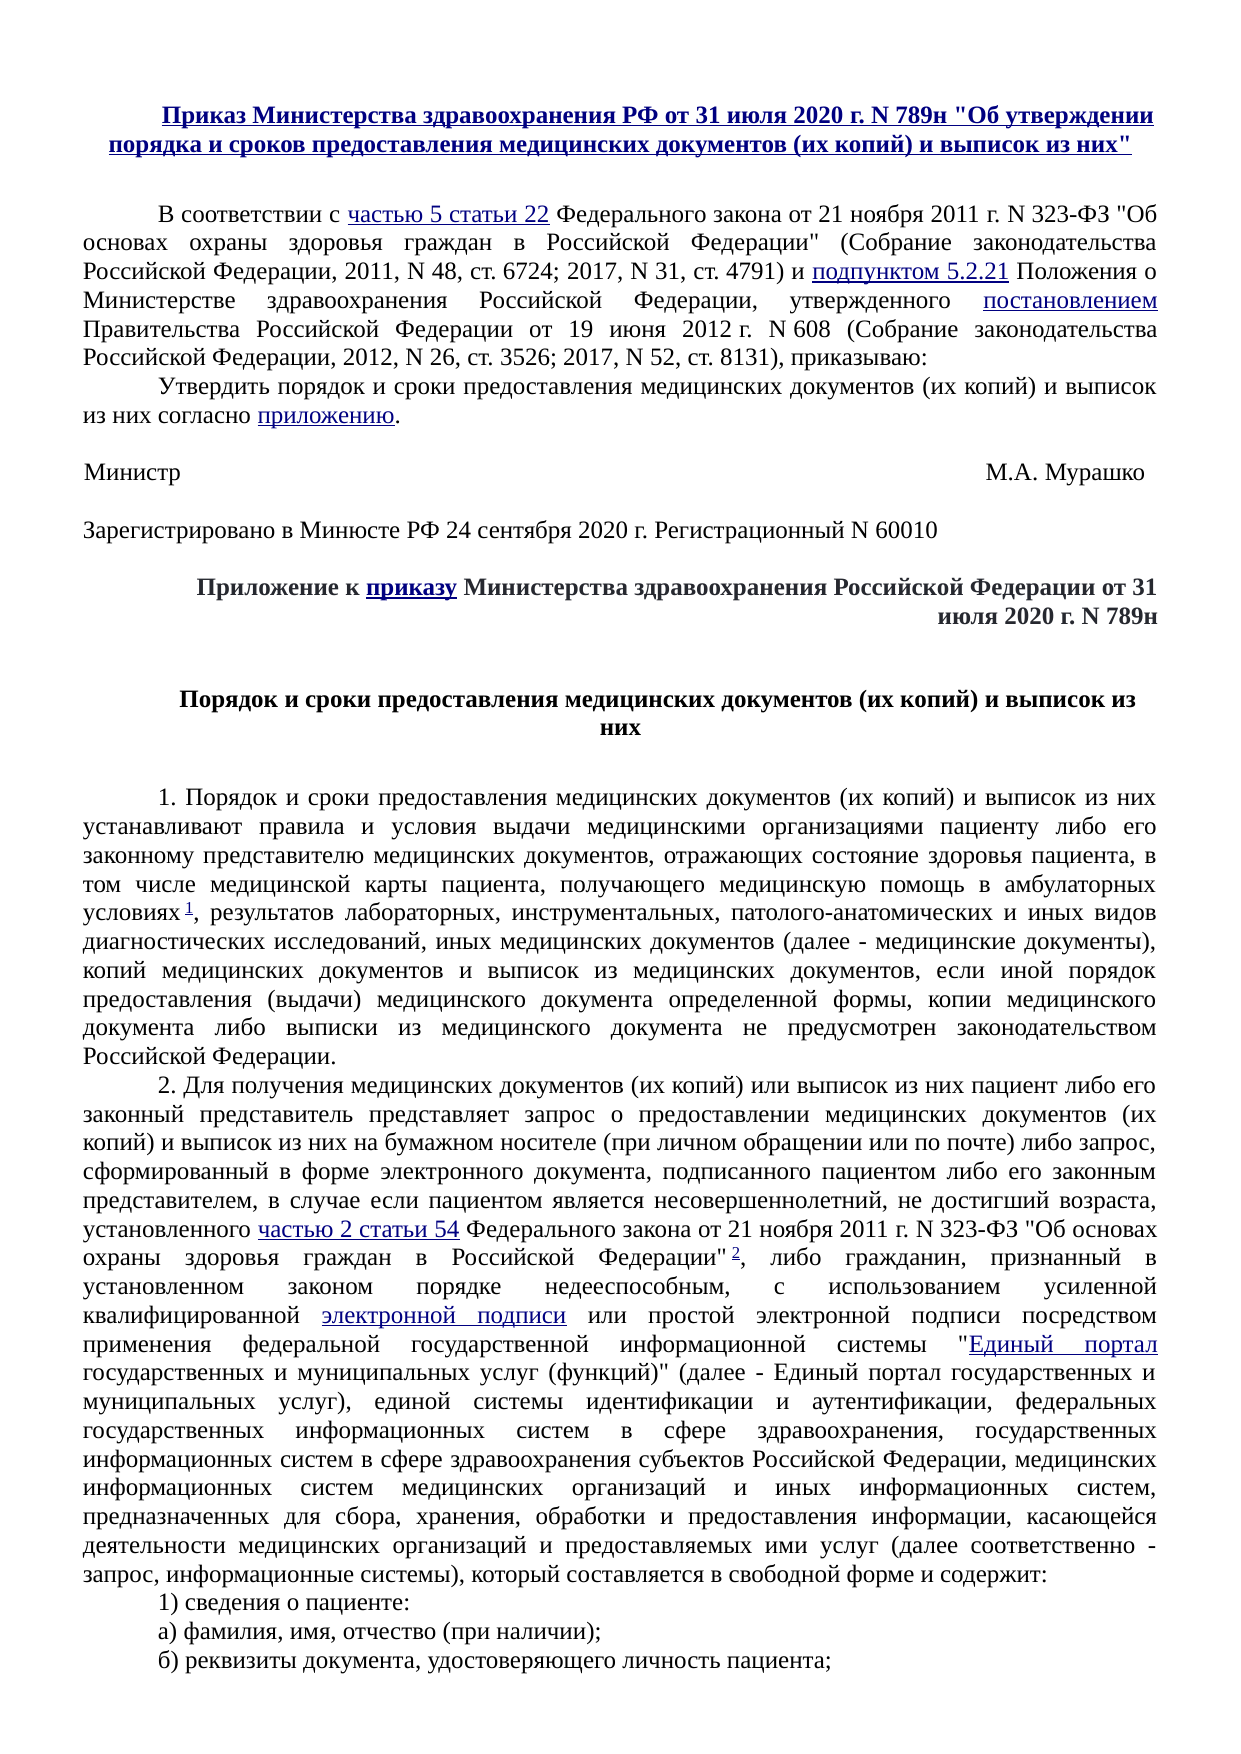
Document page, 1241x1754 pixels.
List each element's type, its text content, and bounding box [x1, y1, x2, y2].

text 1) сведения о пациенте: [83, 1587, 1157, 1616]
table_header Министр [83, 458, 791, 486]
text В соответствии с частью 5 статьи 22 Федерального закона от 21 ноября 2011 г. N 323-ФЗ "Об основах охраны здоровья граждан в Российской Федерации" (Собрание законодательства Российской Федерации, 2011, N 48, ст. 6724; 2017, N 31, ст. 4791) и подпунктом 5.2.21 Положения о Министерстве здравоохранения Российской Федерации, утвержденного постановлением Правительства Российской Федерации от 19 июня 2012 г. N 608 (Собрание законодательства Российской Федерации, 2012, N 26, ст. 3526; 2017, N 52, ст. 8131), приказываю: [83, 199, 1157, 371]
text б) реквизиты документа, удостоверяющего личность пациента; [83, 1645, 1157, 1674]
subtitle Порядок и сроки предоставления медицинских документов (их копий) и выписок из них [83, 684, 1157, 741]
table_header М.А. Мурашко [791, 458, 1146, 486]
text 1. Порядок и сроки предоставления медицинских документов (их копий) и выписок из них устанавливают правила и условия выдачи медицинскими организациями пациенту либо его законному представителю медицинских документов, отражающих состояние здоровья пациента, в том числе медицинской карты пациента, получающего медицинскую помощь в амбулаторных условиях 1, результатов лабораторных, инструментальных, патолого-анатомических и иных видов диагностических исследований, иных медицинских документов (далее - медицинские документы), копий медицинских документов и выписок из медицинских документов, если иной порядок предоставления (выдачи) медицинского документа определенной формы, копии медицинского документа либо выписки из медицинского документа не предусмотрен законодательством Российской Федерации. [83, 782, 1157, 1070]
text Утвердить порядок и сроки предоставления медицинских документов (их копий) и выписок из них согласно приложению. [83, 371, 1157, 429]
text Приложение к приказу Министерства здравоохранения Российской Федерации от 31 июля 2020 г. N 789н [83, 572, 1157, 630]
text Зарегистрировано в Минюсте РФ 24 сентября 2020 г. Регистрационный N 60010 [83, 515, 1157, 544]
text а) фамилия, имя, отчество (при наличии); [83, 1616, 1157, 1645]
subtitle Приказ Министерства здравоохранения РФ от 31 июля 2020 г. N 789н "Об утверждении порядка и сроков предоставления медицинских документов (их копий) и выписок из них" [83, 100, 1157, 157]
text 2. Для получения медицинских документов (их копий) или выписок из них пациент либо его законный представитель представляет запрос о предоставлении медицинских документов (их копий) и выписок из них на бумажном носителе (при личном обращении или по почте) либо запрос, сформированный в форме электронного документа, подписанного пациентом либо его законным представителем, в случае если пациентом является несовершеннолетний, не достигший возраста, установленного частью 2 статьи 54 Федерального закона от 21 ноября 2011 г. N 323-ФЗ "Об основах охраны здоровья граждан в Российской Федерации" 2, либо гражданин, признанный в установленном законом порядке недееспособным, с использованием усиленной квалифицированной электронной подписи или простой электронной подписи посредством применения федеральной государственной информационной системы "Единый портал государственных и муниципальных услуг (функций)" (далее - Единый портал государственных и муниципальных услуг), единой системы идентификации и аутентификации, федеральных государственных информационных систем в сфере здравоохранения, государственных информационных систем в сфере здравоохранения субъектов Российской Федерации, медицинских информационных систем медицинских организаций и иных информационных систем, предназначенных для сбора, хранения, обработки и предоставления информации, касающейся деятельности медицинских организаций и предоставляемых ими услуг (далее соответственно - запрос, информационные системы), который составляется в свободной форме и содержит: [83, 1070, 1157, 1587]
